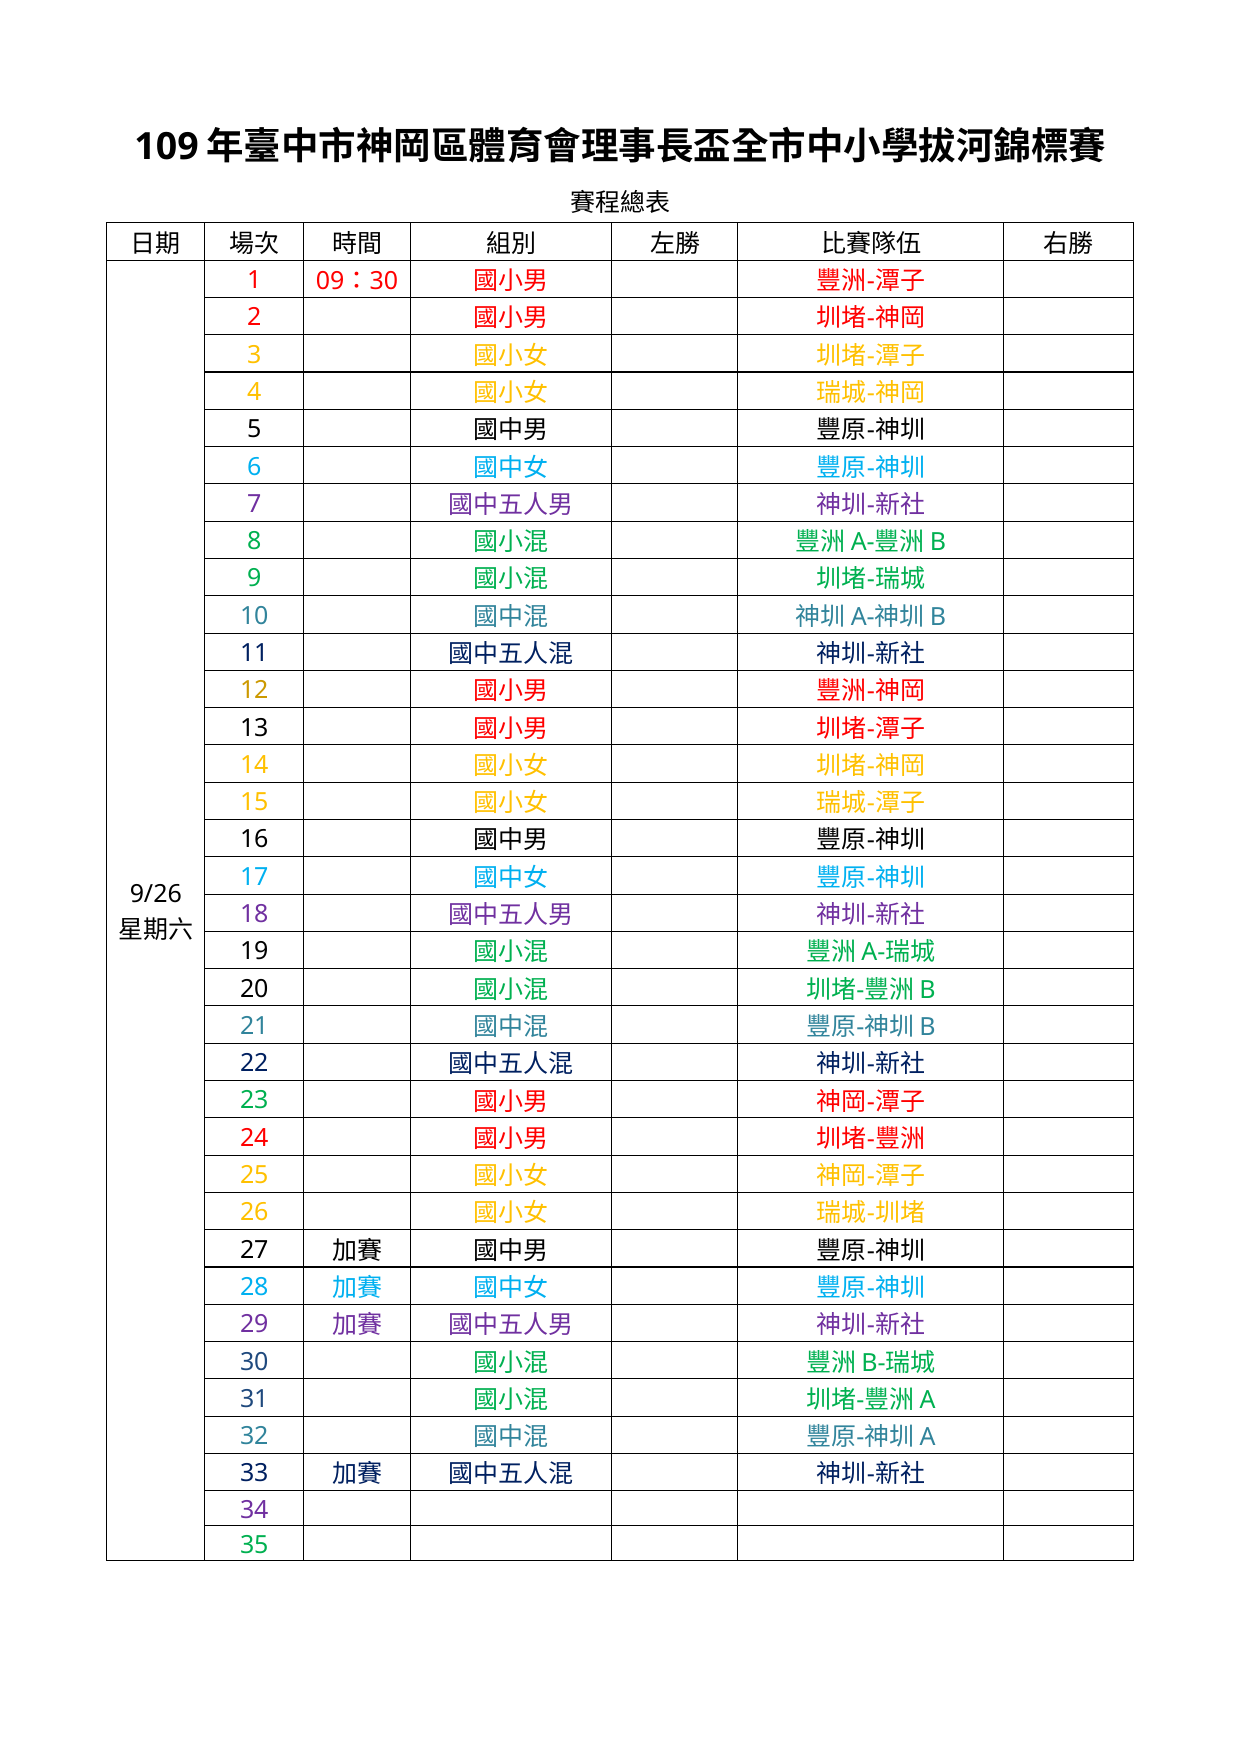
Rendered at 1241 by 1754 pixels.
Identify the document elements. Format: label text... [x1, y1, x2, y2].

table_cell 國中女 [411, 857, 611, 893]
table_cell [1004, 522, 1133, 558]
table_cell [612, 932, 737, 968]
table_cell [304, 484, 410, 521]
table_cell [612, 1081, 737, 1117]
table_cell [612, 522, 737, 558]
table_cell [612, 708, 737, 744]
table_cell [738, 1491, 1003, 1525]
table_cell 豐洲B-瑞城 [738, 1342, 1003, 1378]
table_cell [1004, 634, 1133, 670]
table_cell [1004, 559, 1133, 595]
table_cell 26 [205, 1193, 303, 1229]
table_cell [304, 1193, 410, 1229]
table_cell [612, 1193, 737, 1229]
table_cell 國中女 [411, 447, 611, 483]
table_cell 9/26 星期六 [107, 261, 204, 1560]
table_cell 豐原-神圳 [738, 447, 1003, 483]
table_cell 豐原-神圳 [738, 1268, 1003, 1304]
table_cell [1004, 1230, 1133, 1266]
table_cell 神圳-新社 [738, 895, 1003, 931]
table_cell 國小混 [411, 1379, 611, 1416]
table_cell 神圳-新社 [738, 1305, 1003, 1341]
table_cell 國中混 [411, 596, 611, 632]
table_cell [304, 634, 410, 670]
table_cell 7 [205, 484, 303, 521]
table_cell 25 [205, 1156, 303, 1192]
table_cell 8 [205, 522, 303, 558]
table_cell [1004, 1417, 1133, 1453]
table_cell [304, 1417, 410, 1453]
table_cell [1004, 857, 1133, 893]
table_cell 16 [205, 820, 303, 856]
table_cell 國中五人男 [411, 895, 611, 931]
table_cell [304, 522, 410, 558]
table_cell 國中五人混 [411, 1454, 611, 1490]
table_cell 國小女 [411, 1193, 611, 1229]
table_cell 神圳-新社 [738, 484, 1003, 521]
table_cell 圳堵-豐洲 [738, 1118, 1003, 1154]
table_cell 加賽 [304, 1305, 410, 1341]
table_cell 20 [205, 969, 303, 1005]
table_cell [612, 596, 737, 632]
table_cell [612, 634, 737, 670]
table_header 場次 [205, 223, 303, 259]
table_cell 32 [205, 1417, 303, 1453]
table_cell [1004, 484, 1133, 521]
table_cell [304, 447, 410, 483]
table_cell 豐原-神圳 [738, 857, 1003, 893]
table_cell 瑞城-潭子 [738, 783, 1003, 819]
table_cell [304, 298, 410, 334]
table_cell [612, 1305, 737, 1341]
table_cell [411, 1491, 611, 1525]
table_cell [612, 559, 737, 595]
table_cell 19 [205, 932, 303, 968]
table_cell [612, 783, 737, 819]
table_cell [1004, 745, 1133, 782]
table_cell 14 [205, 745, 303, 782]
table_cell [612, 1417, 737, 1453]
table_cell [1004, 410, 1133, 446]
table_cell 豐原-神圳 [738, 820, 1003, 856]
table_cell [1004, 1268, 1133, 1304]
table_cell 加賽 [304, 1268, 410, 1304]
table_cell [612, 1268, 737, 1304]
table_cell [304, 783, 410, 819]
table_cell 12 [205, 671, 303, 707]
table_cell 2 [205, 298, 303, 334]
table_cell 圳堵-瑞城 [738, 559, 1003, 595]
table_cell [612, 671, 737, 707]
table_cell [304, 373, 410, 409]
table_cell 國小混 [411, 522, 611, 558]
table_cell [612, 298, 737, 334]
table_cell 加賽 [304, 1454, 410, 1490]
table_cell [1004, 1491, 1133, 1525]
table_cell [304, 1118, 410, 1154]
table_cell 圳堵-豐洲B [738, 969, 1003, 1005]
table_cell 1 [205, 261, 303, 297]
table_cell [1004, 1156, 1133, 1192]
table_cell [612, 857, 737, 893]
table_cell [304, 335, 410, 371]
table_cell 國小女 [411, 1156, 611, 1192]
table_cell 瑞城-神岡 [738, 373, 1003, 409]
table_cell [1004, 335, 1133, 371]
table_cell 6 [205, 447, 303, 483]
table_cell [1004, 932, 1133, 968]
table_cell 33 [205, 1454, 303, 1490]
table_cell 22 [205, 1044, 303, 1080]
table_cell 豐洲A-豐洲B [738, 522, 1003, 558]
table_cell 國小男 [411, 1118, 611, 1154]
table_cell 神岡-潭子 [738, 1156, 1003, 1192]
table_cell 圳堵-神岡 [738, 745, 1003, 782]
table_cell 國中混 [411, 1006, 611, 1043]
table_cell [612, 484, 737, 521]
table_cell 圳堵-豐洲A [738, 1379, 1003, 1416]
table_cell 國中男 [411, 1230, 611, 1266]
table_cell [612, 1342, 737, 1378]
table_cell 國中混 [411, 1417, 611, 1453]
table_cell [1004, 447, 1133, 483]
table_cell [1004, 783, 1133, 819]
table_cell [612, 1118, 737, 1154]
table_cell [1004, 708, 1133, 744]
table_cell [304, 596, 410, 632]
table_cell [612, 895, 737, 931]
table_cell 國中五人混 [411, 634, 611, 670]
table_cell [304, 1006, 410, 1043]
table_cell [612, 373, 737, 409]
table_cell [612, 745, 737, 782]
table_cell 09：30 [304, 261, 410, 297]
table_cell 4 [205, 373, 303, 409]
table_cell [411, 1526, 611, 1560]
table_header 組別 [411, 223, 611, 259]
table_cell [1004, 969, 1133, 1005]
table_cell [612, 1044, 737, 1080]
table_header 右勝 [1004, 223, 1133, 259]
table_cell [1004, 1006, 1133, 1043]
table_cell 國小混 [411, 932, 611, 968]
table_cell [304, 1342, 410, 1378]
table_cell [1004, 1044, 1133, 1080]
table_cell 9 [205, 559, 303, 595]
table_cell 加賽 [304, 1230, 410, 1266]
table_cell 豐原-神圳A [738, 1417, 1003, 1453]
table_cell 國小男 [411, 1081, 611, 1117]
table_cell 3 [205, 335, 303, 371]
table_cell 圳堵-潭子 [738, 708, 1003, 744]
table_cell 國中五人男 [411, 1305, 611, 1341]
table_cell 神圳-新社 [738, 1044, 1003, 1080]
table_cell 神圳-新社 [738, 1454, 1003, 1490]
table_cell 34 [205, 1491, 303, 1525]
table_cell [612, 969, 737, 1005]
table_cell [1004, 895, 1133, 931]
table_cell [1004, 1118, 1133, 1154]
table_cell [612, 335, 737, 371]
table_cell 國小女 [411, 745, 611, 782]
table_cell [304, 1081, 410, 1117]
table_cell 豐原-神圳B [738, 1006, 1003, 1043]
table_cell 神岡-潭子 [738, 1081, 1003, 1117]
table_cell [1004, 1305, 1133, 1341]
table_cell 31 [205, 1379, 303, 1416]
table_cell 28 [205, 1268, 303, 1304]
table_cell 瑞城-圳堵 [738, 1193, 1003, 1229]
table_cell [612, 1491, 737, 1525]
table_cell 35 [205, 1526, 303, 1560]
table_cell 豐洲-潭子 [738, 261, 1003, 297]
table_cell [612, 1006, 737, 1043]
text 賽程總表 [118, 170, 1122, 222]
table_cell [612, 261, 737, 297]
table_header 左勝 [612, 223, 737, 259]
table_cell 18 [205, 895, 303, 931]
table_cell 11 [205, 634, 303, 670]
table_cell 21 [205, 1006, 303, 1043]
table_cell 國小混 [411, 1342, 611, 1378]
table_cell [1004, 671, 1133, 707]
table_cell 24 [205, 1118, 303, 1154]
table_cell 神圳-新社 [738, 634, 1003, 670]
table_cell [612, 1526, 737, 1560]
table_cell [1004, 1081, 1133, 1117]
table_cell 17 [205, 857, 303, 893]
table_cell [304, 932, 410, 968]
table_cell [612, 1156, 737, 1192]
table_cell 豐洲A-瑞城 [738, 932, 1003, 968]
table_cell [612, 820, 737, 856]
table_cell 豐原-神圳 [738, 1230, 1003, 1266]
table_cell [612, 1379, 737, 1416]
table_cell [1004, 261, 1133, 297]
table_cell [304, 820, 410, 856]
table_cell [304, 1526, 410, 1560]
table_cell 豐洲-神岡 [738, 671, 1003, 707]
table_cell [304, 1379, 410, 1416]
table_cell [612, 410, 737, 446]
table_cell [304, 1491, 410, 1525]
table_header 時間 [304, 223, 410, 259]
table_cell [304, 895, 410, 931]
text 109年臺中市神岡區體育會理事長盃全市中小學拔河錦標賽 [118, 118, 1122, 170]
table_cell [1004, 1193, 1133, 1229]
table_cell [304, 1044, 410, 1080]
table_cell 29 [205, 1305, 303, 1341]
table_cell 神圳A-神圳B [738, 596, 1003, 632]
table_cell [1004, 1379, 1133, 1416]
table_cell [1004, 298, 1133, 334]
table_cell [304, 1156, 410, 1192]
table_cell 國小女 [411, 783, 611, 819]
table_cell 國小男 [411, 708, 611, 744]
table_cell [304, 410, 410, 446]
table_cell 13 [205, 708, 303, 744]
table_cell 國中女 [411, 1268, 611, 1304]
table_cell [1004, 596, 1133, 632]
table_header 比賽隊伍 [738, 223, 1003, 259]
table_cell 30 [205, 1342, 303, 1378]
table_cell 圳堵-神岡 [738, 298, 1003, 334]
table_cell [738, 1526, 1003, 1560]
table_cell [304, 559, 410, 595]
table_cell [304, 708, 410, 744]
table_cell 23 [205, 1081, 303, 1117]
table_cell 國中男 [411, 410, 611, 446]
table_cell [1004, 820, 1133, 856]
table_cell 豐原-神圳 [738, 410, 1003, 446]
table_cell 國中男 [411, 820, 611, 856]
table_cell 國小男 [411, 261, 611, 297]
table_cell [304, 671, 410, 707]
table_cell [304, 857, 410, 893]
table_cell 國小女 [411, 335, 611, 371]
table_cell 圳堵-潭子 [738, 335, 1003, 371]
table_cell [612, 447, 737, 483]
table_cell [612, 1230, 737, 1266]
table_cell 國小混 [411, 559, 611, 595]
table_cell [1004, 1342, 1133, 1378]
table_cell [612, 1454, 737, 1490]
table_cell [304, 969, 410, 1005]
table_cell 15 [205, 783, 303, 819]
table_cell 27 [205, 1230, 303, 1266]
table_cell 國中五人男 [411, 484, 611, 521]
table_cell [1004, 1526, 1133, 1560]
table_cell 國小混 [411, 969, 611, 1005]
table_header 日期 [107, 223, 204, 259]
table_cell [1004, 1454, 1133, 1490]
table_cell [1004, 373, 1133, 409]
table_cell 10 [205, 596, 303, 632]
table_cell 國中五人混 [411, 1044, 611, 1080]
table_cell 5 [205, 410, 303, 446]
table_cell 國小女 [411, 373, 611, 409]
table_cell 國小男 [411, 298, 611, 334]
table_cell [304, 745, 410, 782]
table_cell 國小男 [411, 671, 611, 707]
